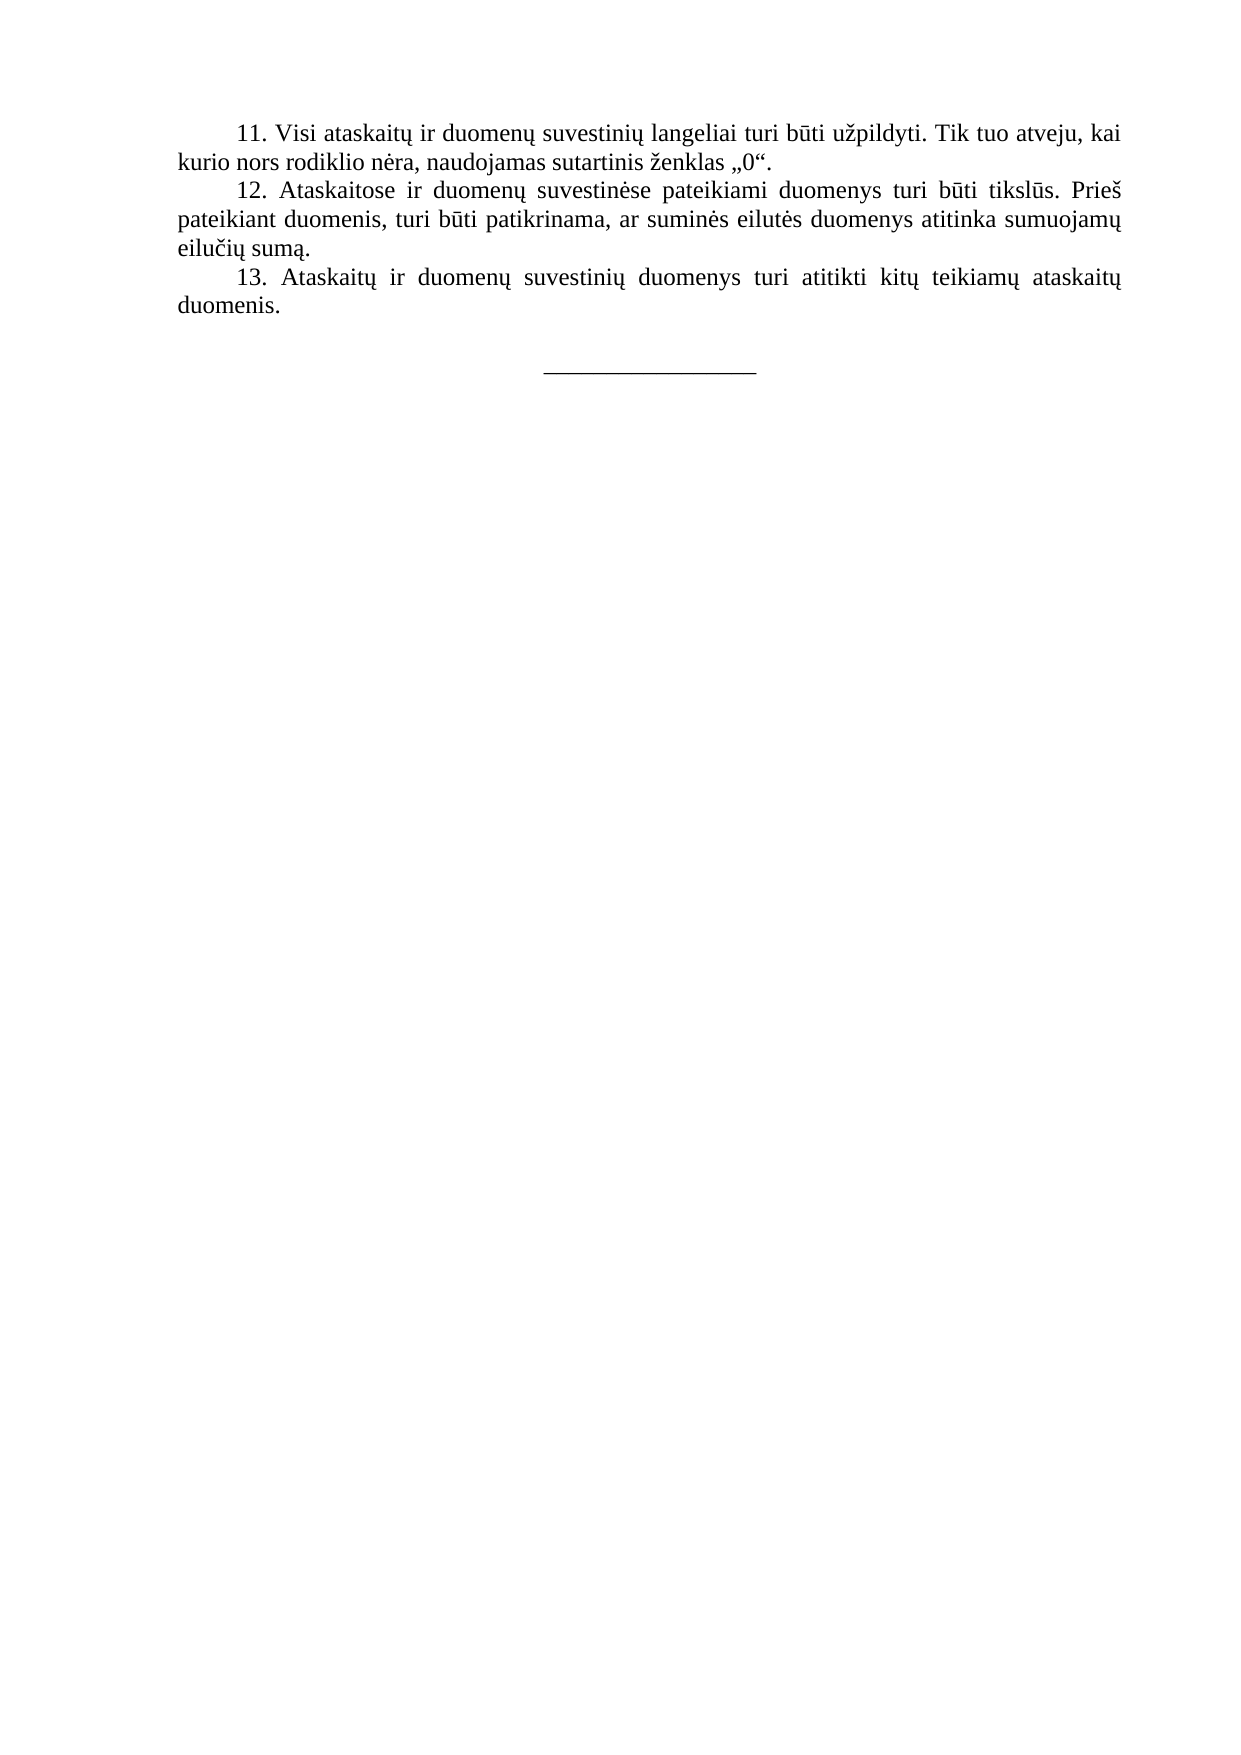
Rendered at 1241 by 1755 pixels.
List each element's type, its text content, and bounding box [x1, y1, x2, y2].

text 12. Ataskaitose ir duomenų suvestinėse pateikiami duomenys turi būti tikslūs. Prieš pateikiant duomenis, turi būti patikrinama, ar suminės eilutės duomenys atitinka sumuojamų eilučių sumą. [177, 176, 1122, 262]
text 11. Visi ataskaitų ir duomenų suvestinių langeliai turi būti užpildyti. Tik tuo atveju, kai kurio nors rodiklio nėra, naudojamas sutartinis ženklas „0“. [177, 118, 1122, 176]
text 13. Ataskaitų ir duomenų suvestinių duomenys turi atitikti kitų teikiamų ataskaitų duomenis. [177, 262, 1122, 319]
text _________________ [177, 348, 1122, 377]
